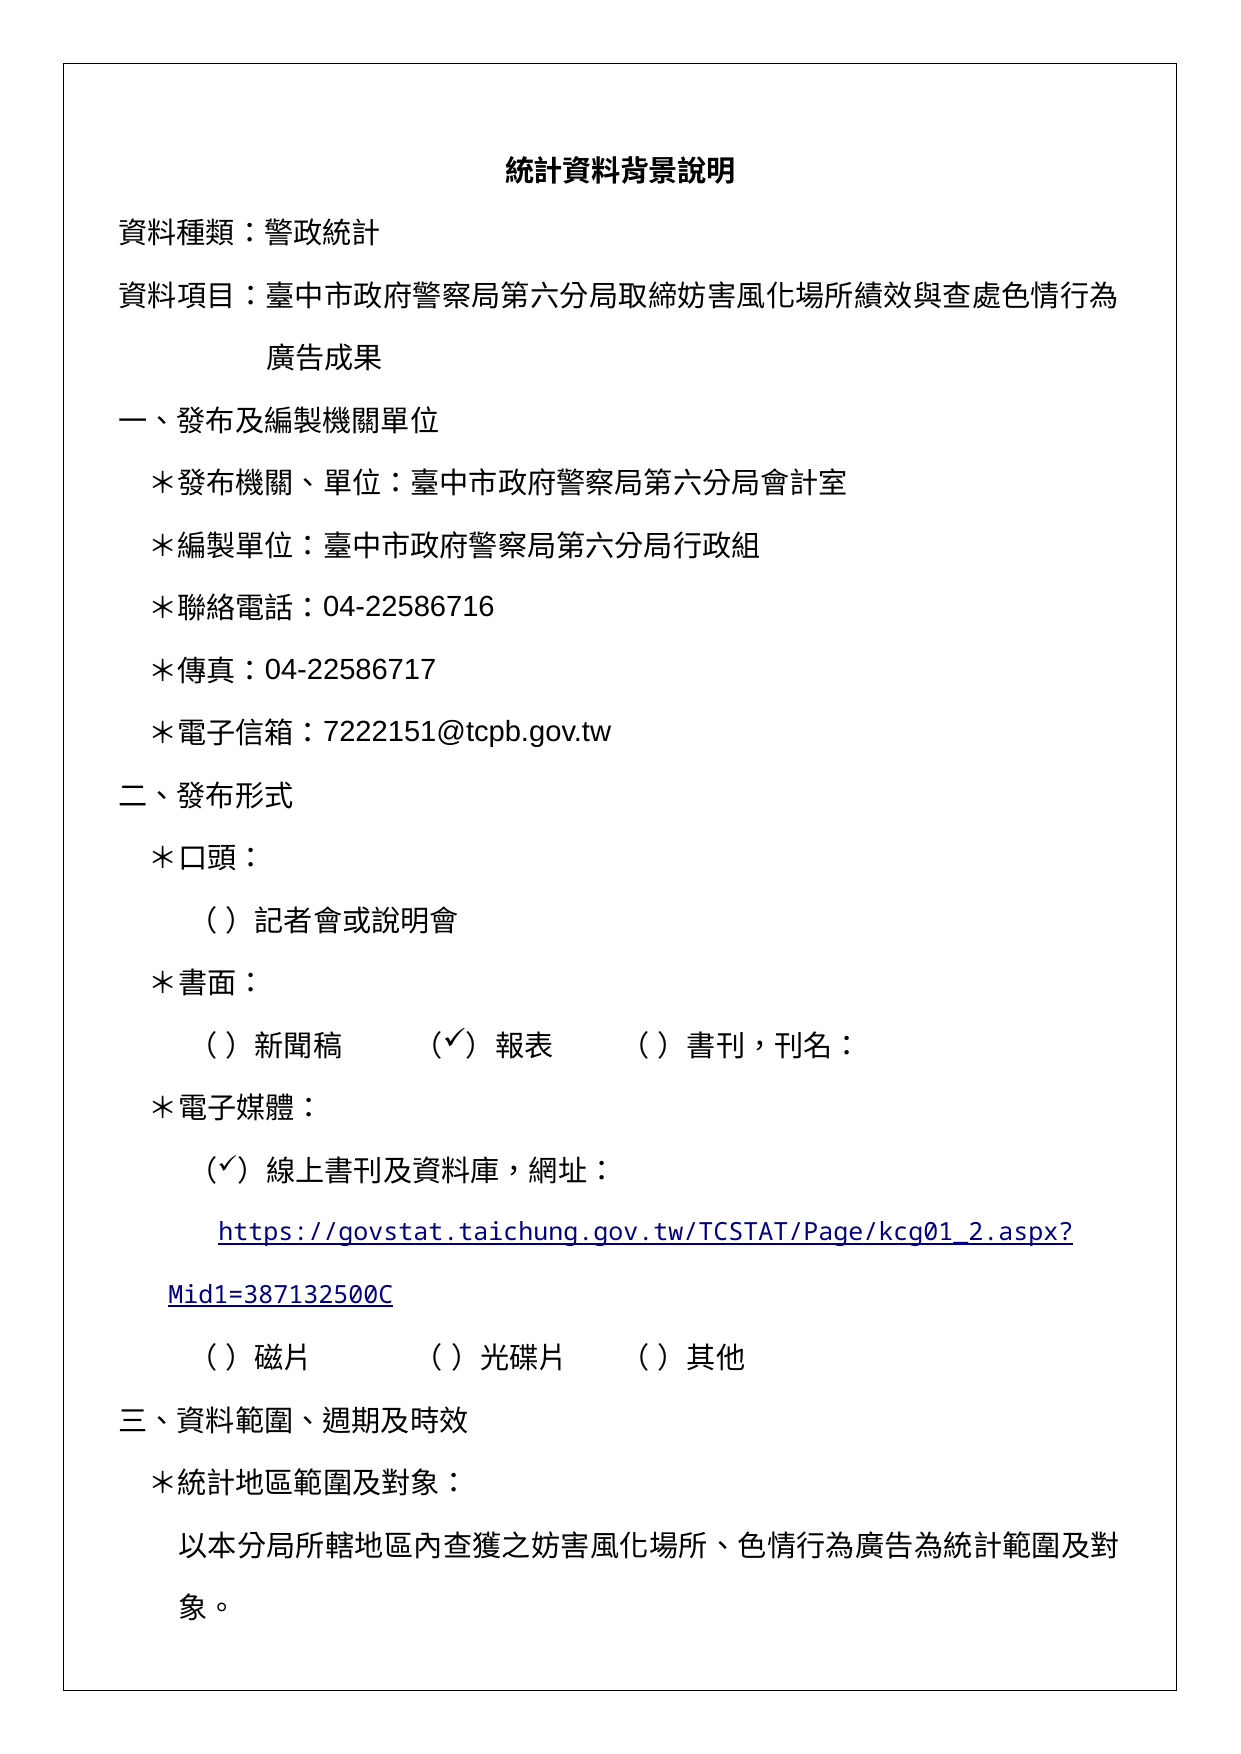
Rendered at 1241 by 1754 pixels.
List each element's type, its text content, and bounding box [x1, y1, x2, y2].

text ＊電子媒體： [149, 1064, 1122, 1127]
text 三、資料範圍、週期及時效 [118, 1377, 1122, 1439]
text ＊統計地區範圍及對象： [148, 1439, 1122, 1502]
text https://govstat.taichung.gov.tw/TCSTAT/Page/kcg01_2.aspx?Mid1=387132500C [168, 1189, 1122, 1314]
text 以本分局所轄地區內查獲之妨害風化場所、色情行為廣告為統計範圍及對象。 [178, 1502, 1122, 1627]
text ＊聯絡電話：04-22586716 [148, 564, 1122, 627]
text ＊書面： [149, 939, 1122, 1002]
text （ ）記者會或說明會 [188, 877, 1156, 939]
text ＊發布機關、單位：臺中市政府警察局第六分局會計室 [148, 439, 1122, 502]
text 資料項目：臺中市政府警察局第六分局取締妨害風化場所績效與查處色情行為廣告成果 [118, 252, 1122, 377]
text （ ）新聞稿 （）報表 （ ）書刊，刊名： [188, 1002, 1156, 1064]
text （ ）磁片 （ ）光碟片 （ ）其他 [188, 1314, 1156, 1377]
text 統計資料背景說明 [118, 127, 1122, 189]
text 一、發布及編製機關單位 [118, 377, 1122, 439]
text ＊傳真：04-22586717 [148, 627, 1122, 689]
text ＊口頭： [149, 814, 1122, 877]
text ＊電子信箱：7222151@tcpb.gov.tw [148, 689, 1122, 752]
text （）線上書刊及資料庫，網址： [188, 1127, 1156, 1189]
text ＊編製單位：臺中市政府警察局第六分局行政組 [148, 502, 1122, 564]
text 資料種類：警政統計 [118, 189, 1122, 252]
text 二、發布形式 [118, 752, 1122, 814]
